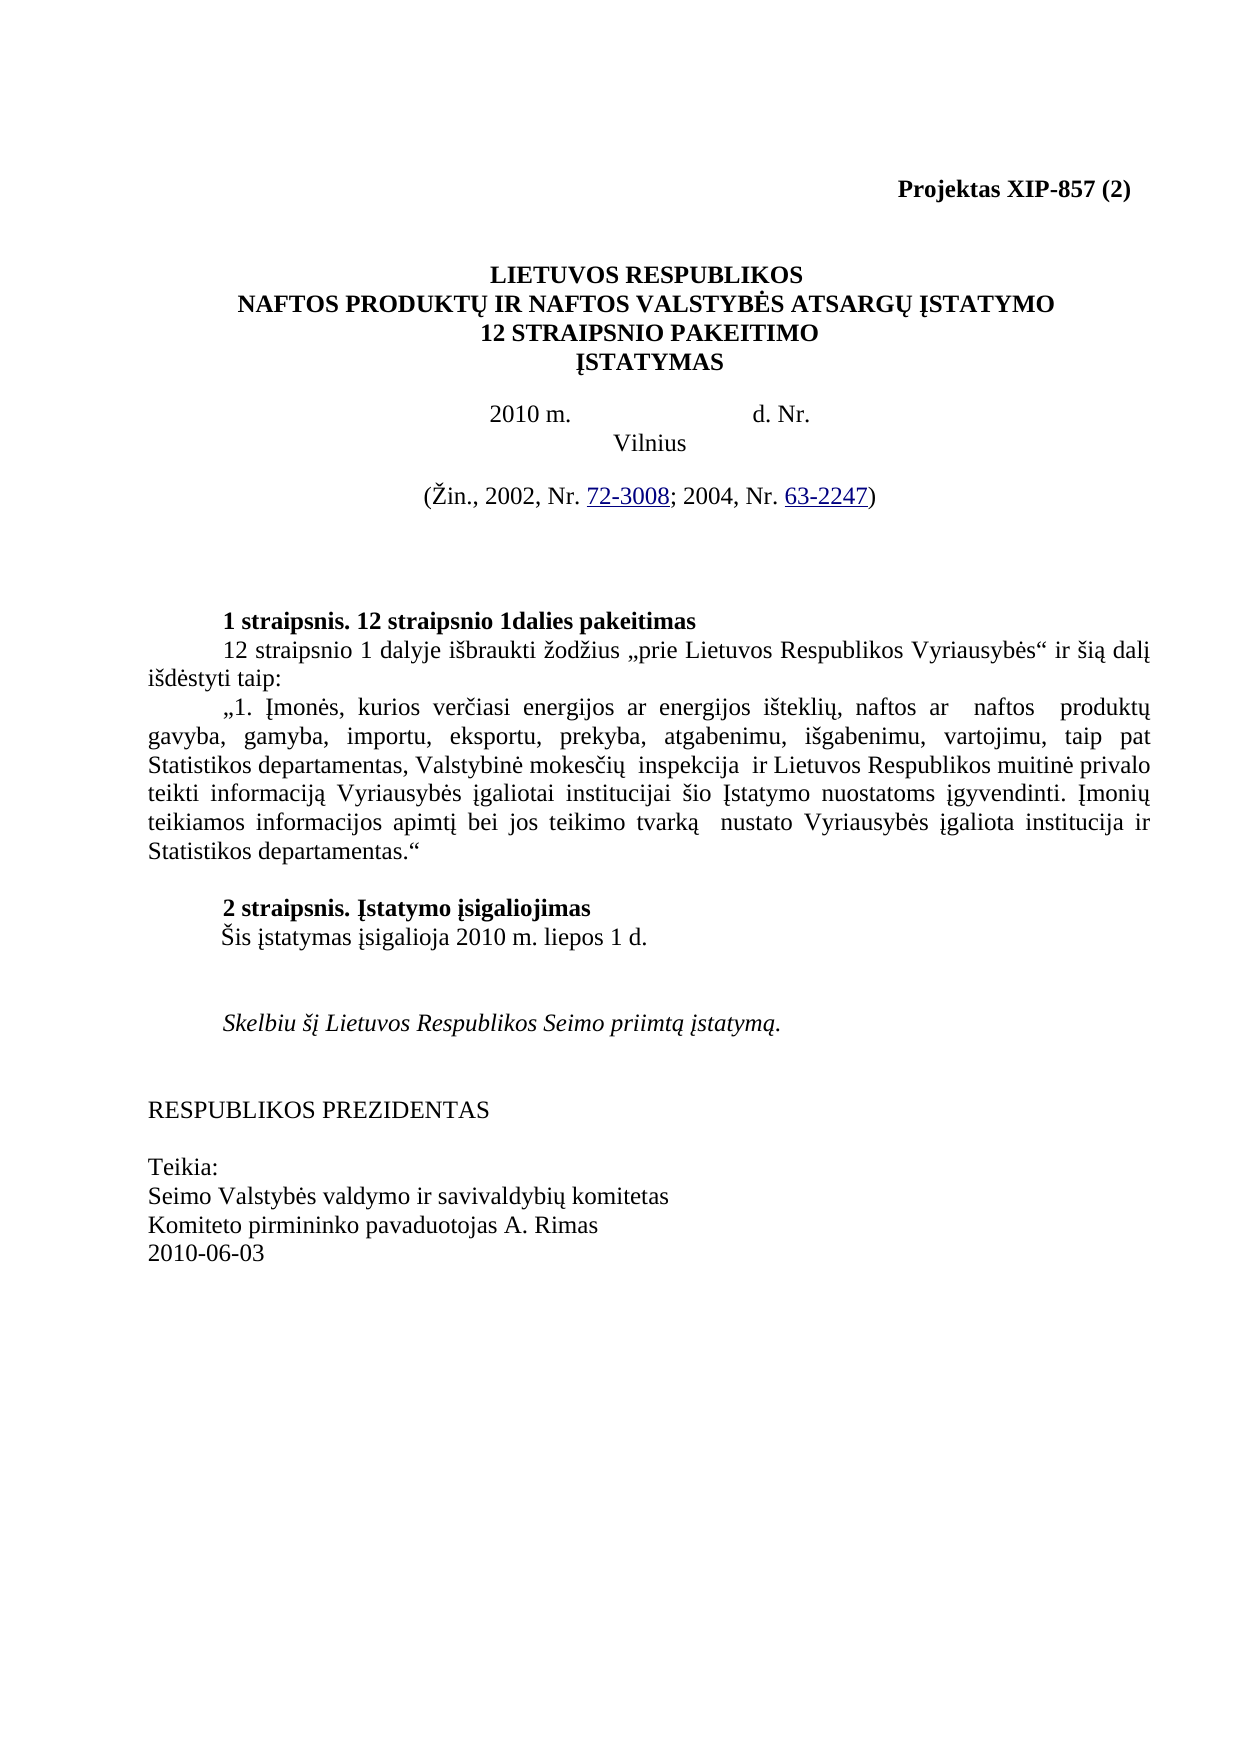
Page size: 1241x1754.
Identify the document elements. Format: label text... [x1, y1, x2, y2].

text ĮSTATYMAS [148, 347, 1152, 375]
text 2010-06-03 [148, 1238, 1152, 1267]
text 2010 m. d. Nr. [148, 399, 1152, 428]
text 12 straipsnio 1 dalyje išbraukti žodžius „prie Lietuvos Respublikos Vyriausybės“ ir šią dalį išdėstyti taip: [148, 635, 1152, 692]
text „1. Įmonės, kurios verčiasi energijos ar energijos išteklių, naftos ar naftos produktų gavyba, gamyba, importu, eksportu, prekyba, atgabenimu, išgabenimu, vartojimu, taip pat Statistikos departamentas, Valstybinė mokesčių inspekcija ir Lietuvos Respublikos muitinė privalo teikti informaciją Vyriausybės įgaliotai institucijai šio Įstatymo nuostatoms įgyvendinti. Įmonių teikiamos informacijos apimtį bei jos teikimo tvarką nustato Vyriausybės įgaliota institucija ir Statistikos departamentas.“ [148, 692, 1152, 865]
text Šis įstatymas įsigalioja 2010 m. liepos 1 d. [148, 922, 1152, 951]
text 1 straipsnis. 12 straipsnio 1dalies pakeitimas [148, 606, 1152, 635]
text NAFTOS PRODUKTŲ IR NAFTOS VALSTYBĖS ATSARGŲ ĮSTATYMO [148, 289, 1152, 318]
text 12 STRAIPSNIO PAKEITIMO [148, 318, 1152, 347]
text LIETUVOS RESPUBLIKOS [148, 260, 1152, 289]
text Skelbiu šį Lietuvos Respublikos Seimo priimtą įstatymą. [148, 1008, 1152, 1037]
text 2 straipsnis. Įstatymo įsigaliojimas [148, 893, 1152, 922]
text Komiteto pirmininko pavaduotojas A. Rimas [148, 1210, 1152, 1238]
text Projektas XIP-857 (2) [823, 174, 1152, 203]
text Vilnius [148, 428, 1152, 457]
text RESPUBLIKOS PREZIDENTAS [148, 1095, 1152, 1123]
text Teikia: [148, 1152, 1152, 1181]
text (Žin., 2002, Nr. 72-3008; 2004, Nr. 63-2247) [148, 481, 1152, 510]
text Seimo Valstybės valdymo ir savivaldybių komitetas [148, 1181, 1152, 1210]
